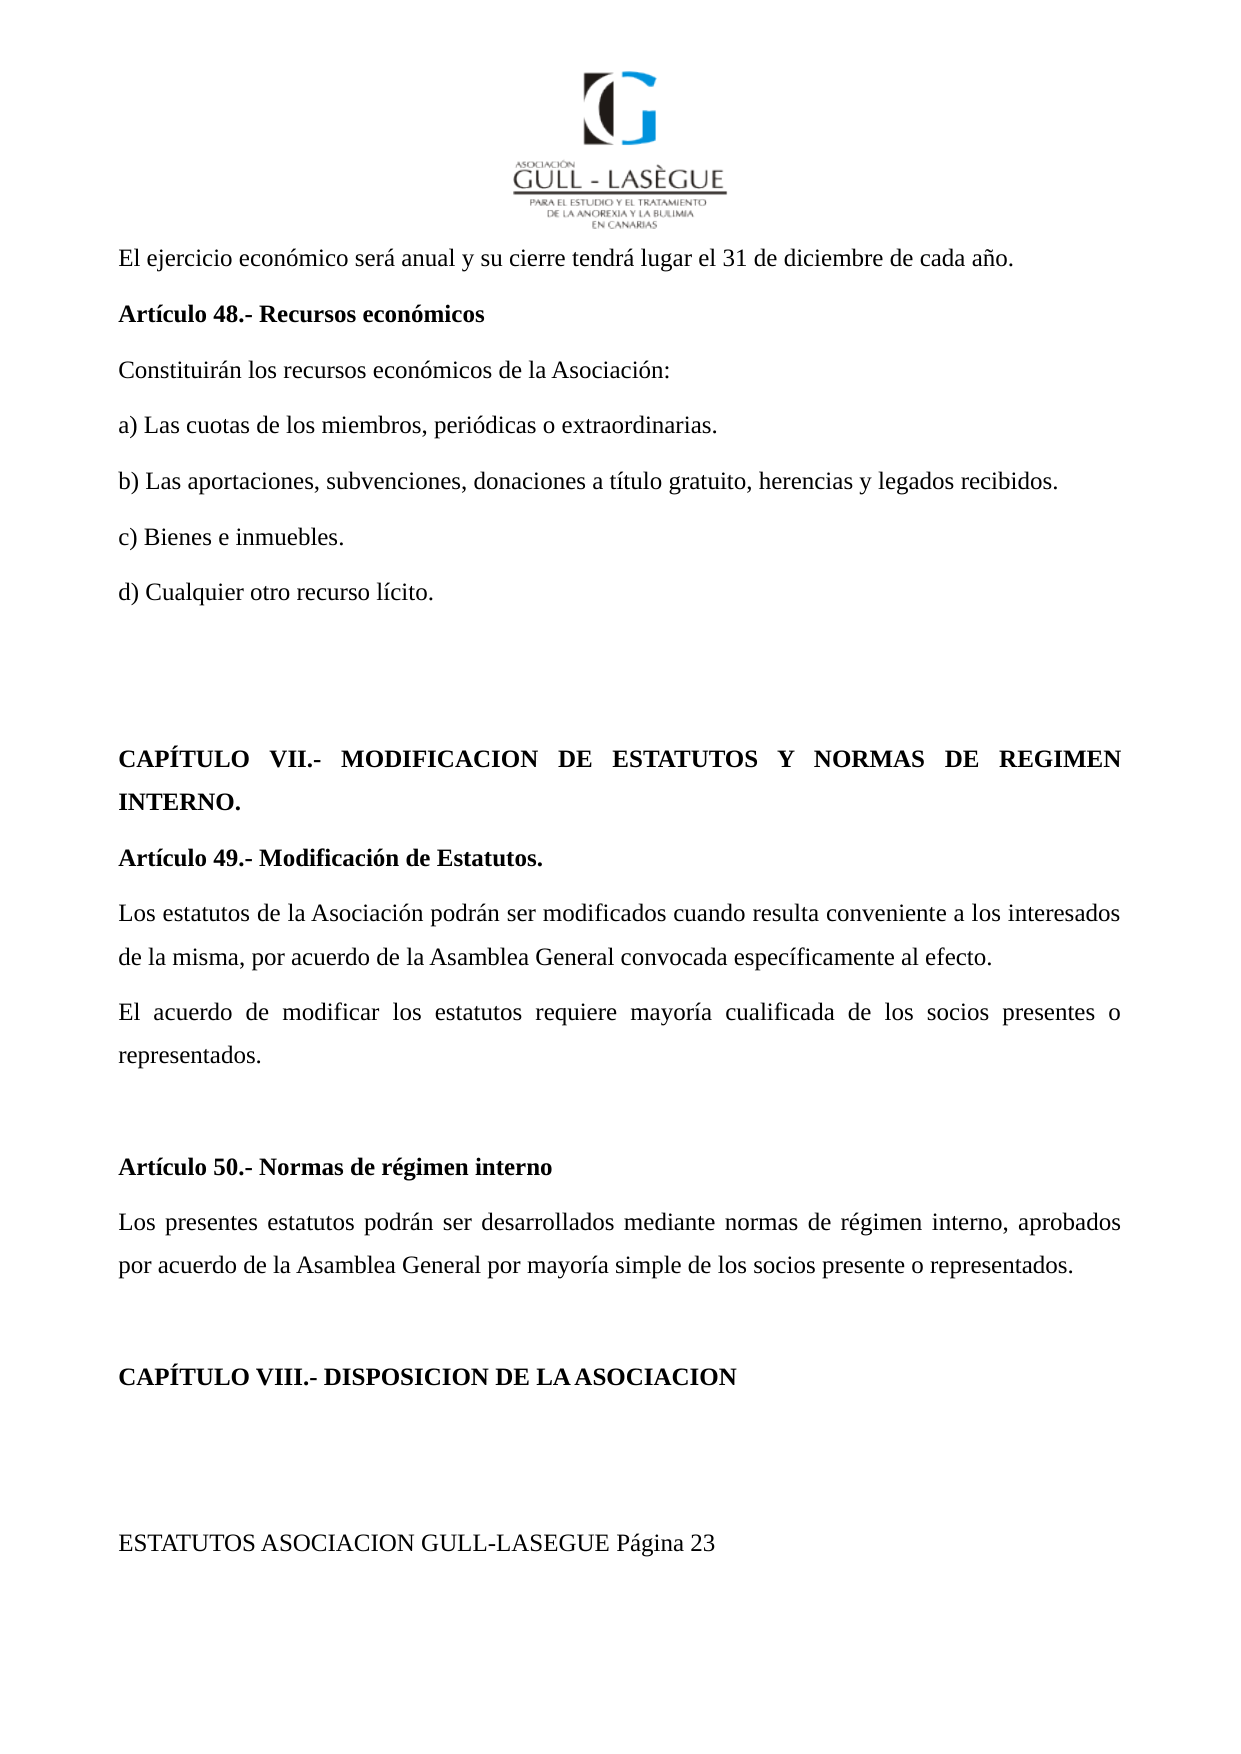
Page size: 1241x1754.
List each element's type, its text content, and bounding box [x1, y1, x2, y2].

text a) Las cuotas de los miembros, periódicas o extraordinarias. [118, 410, 1122, 439]
text Artículo 49.- Modificación de Estatutos. [118, 843, 1122, 872]
text CAPÍTULO VII.- MODIFICACION DE ESTATUTOS Y NORMAS DE REGIMEN INTERNO. [118, 744, 1122, 816]
text ESTATUTOS ASOCIACION GULL-LASEGUE Página 23 [118, 1528, 1122, 1557]
text El acuerdo de modificar los estatutos requiere mayoría cualificada de los socios presentes o representados. [118, 997, 1122, 1069]
text Los estatutos de la Asociación podrán ser modificados cuando resulta conveniente a los interesados de la misma, por acuerdo de la Asamblea General convocada específicamente al efecto. [118, 898, 1122, 970]
text Artículo 50.- Normas de régimen interno [118, 1152, 1122, 1180]
text d) Cualquier otro recurso lícito. [118, 577, 1122, 606]
text b) Las aportaciones, subvenciones, donaciones a título gratuito, herencias y legados recibidos. [118, 466, 1122, 495]
text Los presentes estatutos podrán ser desarrollados mediante normas de régimen interno, aprobados por acuerdo de la Asamblea General por mayoría simple de los socios presente o representados. [118, 1207, 1122, 1279]
text El ejercicio económico será anual y su cierre tendrá lugar el 31 de diciembre de cada año. [118, 162, 1122, 272]
picture [513, 71, 728, 229]
text Artículo 48.- Recursos económicos [118, 299, 1122, 328]
text Constituirán los recursos económicos de la Asociación: [118, 355, 1122, 383]
text c) Bienes e inmuebles. [118, 522, 1122, 550]
text CAPÍTULO VIII.- DISPOSICION DE LA ASOCIACION [118, 1362, 1122, 1390]
